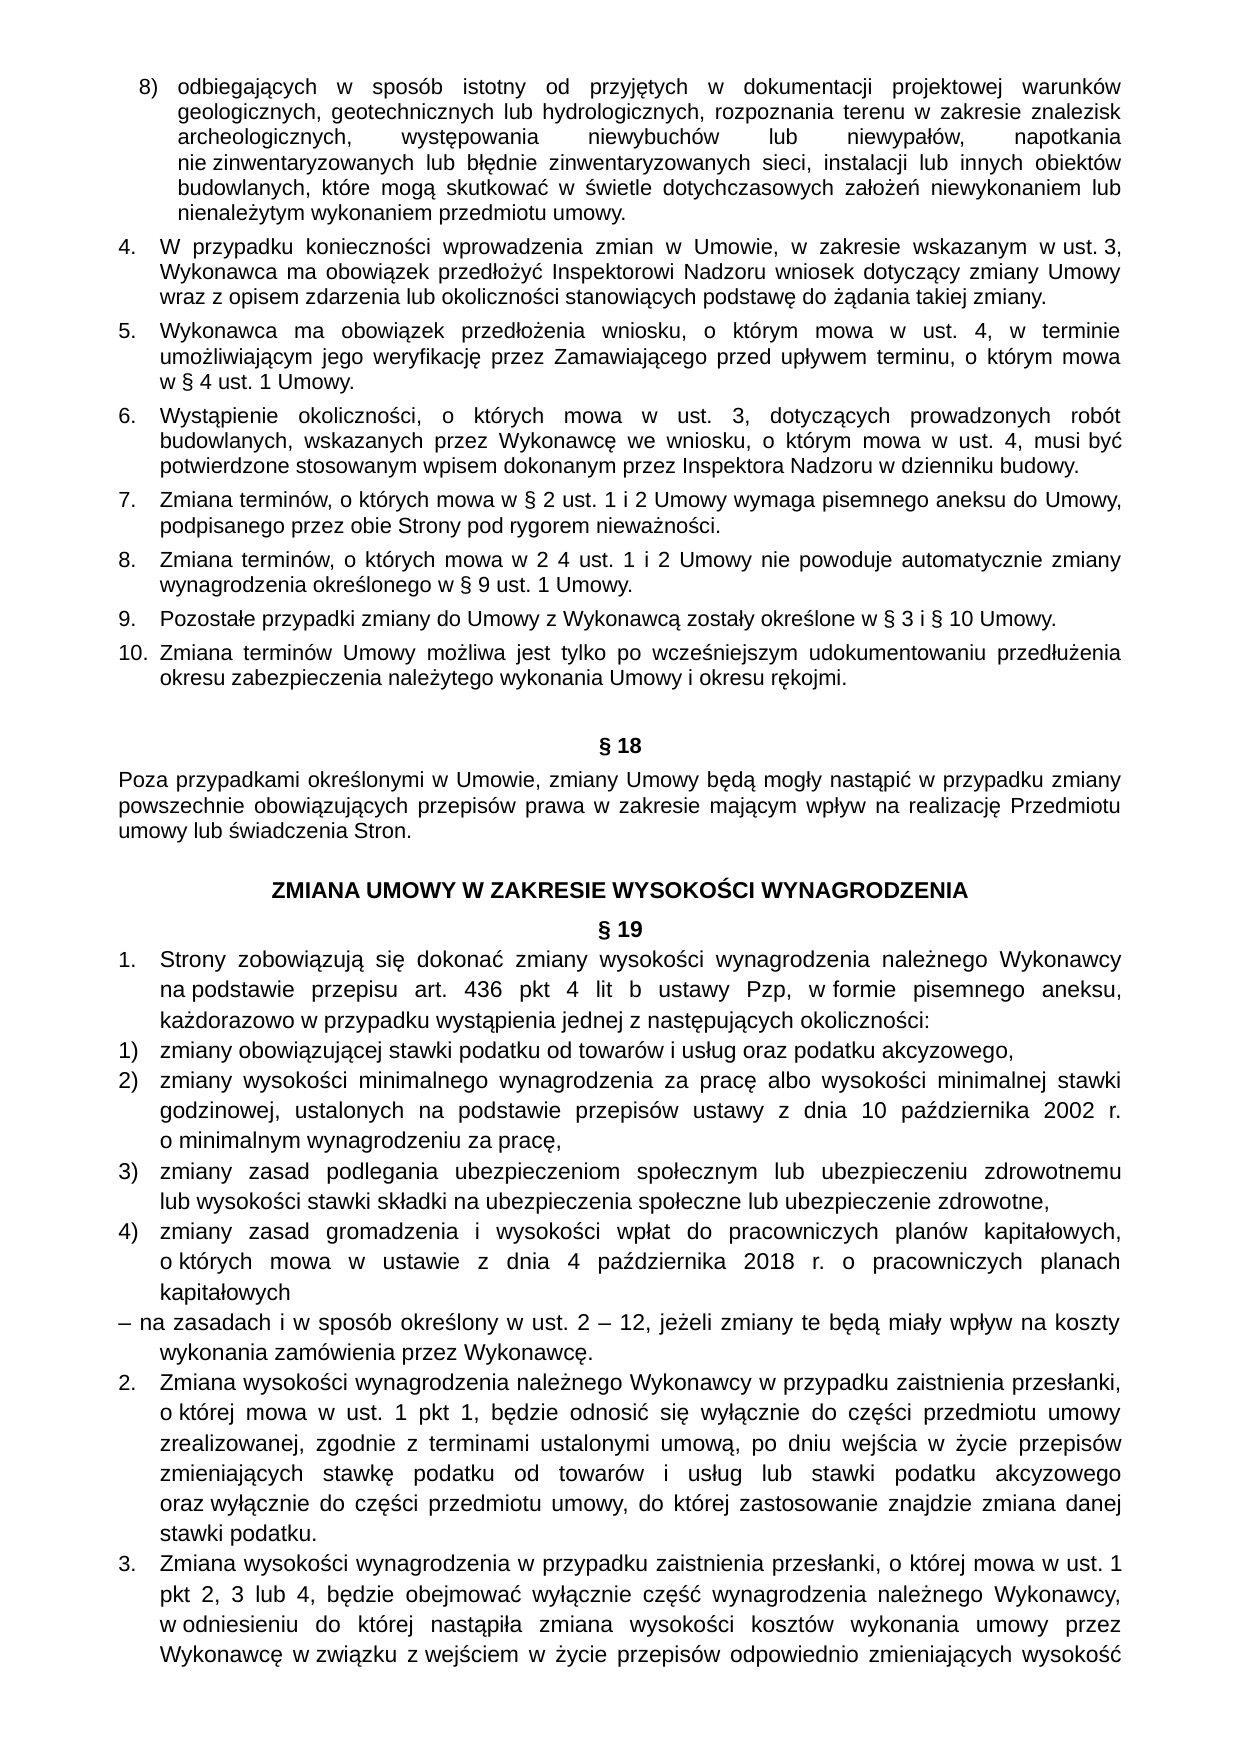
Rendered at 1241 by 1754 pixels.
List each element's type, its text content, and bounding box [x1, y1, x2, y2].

list Zmiana wysokości wynagrodzenia w przypadku zaistnienia przesłanki, o której mowa w ust. 1 pkt 2, 3 lub 4, będzie obejmować wyłącznie część wynagrodzenia należnego Wykonawcy, w odniesieniu do której nastąpiła zmiana wysokości kosztów wykonania umowy przez Wykonawcę w związku z wejściem w życie przepisów odpowiednio zmieniających wysokość [118, 1550, 1122, 1667]
list W przypadku konieczności wprowadzenia zmian w Umowie, w zakresie wskazanym w ust. 3, Wykonawca ma obowiązek przedłożyć Inspektorowi Nadzoru wniosek dotyczący zmiany Umowy wraz z opisem zdarzenia lub okoliczności stanowiących podstawę do żądania takiej zmiany. [118, 234, 1122, 309]
list Strony zobowiązują się dokonać zmiany wysokości wynagrodzenia należnego Wykonawcy na podstawie przepisu art. 436 pkt 4 lit b ustawy Pzp, w formie pisemnego aneksu, każdorazowo w przypadku wystąpienia jednej z następujących okoliczności: [118, 946, 1122, 1033]
text ZMIANA UMOWY W ZAKRESIE WYSOKOŚCI WYNAGRODZENIA [118, 877, 1122, 903]
list Wystąpienie okoliczności, o których mowa w ust. 3, dotyczących prowadzonych robót budowlanych, wskazanych przez Wykonawcę we wniosku, o którym mowa w ust. 4, musi być potwierdzone stosowanym wpisem dokonanym przez Inspektora Nadzoru w dzienniku budowy. [118, 403, 1122, 478]
list odbiegających w sposób istotny od przyjętych w dokumentacji projektowej warunków geologicznych, geotechnicznych lub hydrologicznych, rozpoznania terenu w zakresie znalezisk archeologicznych, występowania niewybuchów lub niewypałów, napotkania nie zinwentaryzowanych lub błędnie zinwentaryzowanych sieci, instalacji lub innych obiektów budowlanych, które mogą skutkować w świetle dotychczasowych założeń niewykonaniem lub nienależytym wykonaniem przedmiotu umowy. [139, 74, 1122, 225]
text – na zasadach i w sposób określony w ust. 2 – 12, jeżeli zmiany te będą miały wpływ na koszty wykonania zamówienia przez Wykonawcę. [118, 1309, 1122, 1365]
list Zmiana terminów, o których mowa w 2 4 ust. 1 i 2 Umowy nie powoduje automatycznie zmiany wynagrodzenia określonego w § 9 ust. 1 Umowy. [118, 547, 1122, 597]
list Zmiana terminów, o których mowa w § 2 ust. 1 i 2 Umowy wymaga pisemnego aneksu do Umowy, podpisanego przez obie Strony pod rygorem nieważności. [118, 487, 1122, 538]
list zmiany wysokości minimalnego wynagrodzenia za pracę albo wysokości minimalnej stawki godzinowej, ustalonych na podstawie przepisów ustawy z dnia 10 października 2002 r. o minimalnym wynagrodzeniu za pracę, [118, 1067, 1122, 1154]
list zmiany zasad podlegania ubezpieczeniom społecznym lub ubezpieczeniu zdrowotnemu lub wysokości stawki składki na ubezpieczenia społeczne lub ubezpieczenie zdrowotne, [118, 1158, 1122, 1214]
list Zmiana terminów Umowy możliwa jest tylko po wcześniejszym udokumentowaniu przedłużenia okresu zabezpieczenia należytego wykonania Umowy i okresu rękojmi. [118, 640, 1122, 690]
list Zmiana wysokości wynagrodzenia należnego Wykonawcy w przypadku zaistnienia przesłanki, o której mowa w ust. 1 pkt 1, będzie odnosić się wyłącznie do części przedmiotu umowy zrealizowanej, zgodnie z terminami ustalonymi umową, po dniu wejścia w życie przepisów zmieniających stawkę podatku od towarów i usług lub stawki podatku akcyzowego oraz wyłącznie do części przedmiotu umowy, do której zastosowanie znajdzie zmiana danej stawki podatku. [118, 1369, 1122, 1547]
list Pozostałe przypadki zmiany do Umowy z Wykonawcą zostały określone w § 3 i § 10 Umowy. [118, 606, 1122, 631]
list zmiany zasad gromadzenia i wysokości wpłat do pracowniczych planów kapitałowych, o których mowa w ustawie z dnia 4 października 2018 r. o pracowniczych planach kapitałowych [118, 1218, 1122, 1305]
text § 19 [118, 916, 1122, 942]
list Wykonawca ma obowiązek przedłożenia wniosku, o którym mowa w ust. 4, w terminie umożliwiającym jego weryfikację przez Zamawiającego przed upływem terminu, o którym mowa w § 4 ust. 1 Umowy. [118, 318, 1122, 394]
list zmiany obowiązującej stawki podatku od towarów i usług oraz podatku akcyzowego, [118, 1037, 1122, 1063]
text Poza przypadkami określonymi w Umowie, zmiany Umowy będą mogły nastąpić w przypadku zmiany powszechnie obowiązujących przepisów prawa w zakresie mającym wpływ na realizację Przedmiotu umowy lub świadczenia Stron. [118, 767, 1122, 843]
text § 18 [118, 733, 1122, 758]
